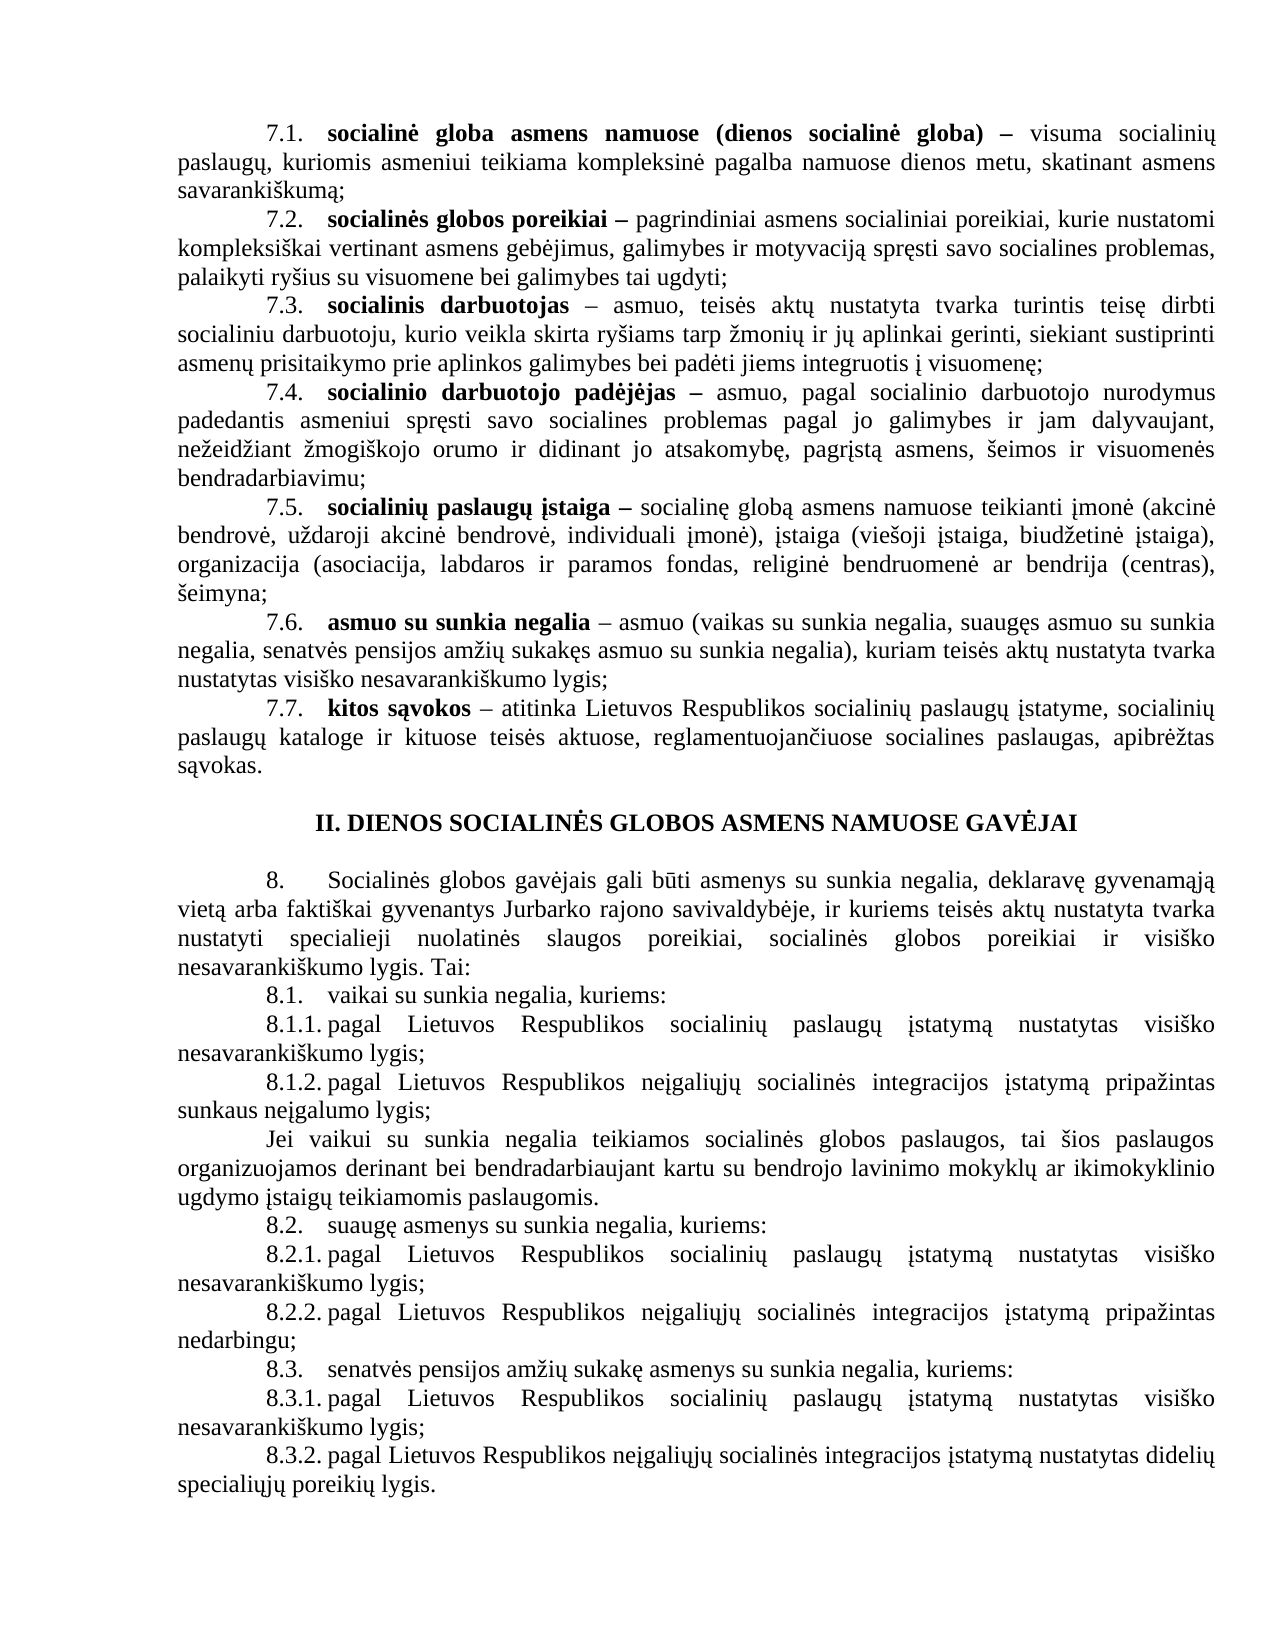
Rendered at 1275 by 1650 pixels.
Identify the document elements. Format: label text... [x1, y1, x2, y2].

text 7.4. socialinio darbuotojo padėjėjas – asmuo, pagal socialinio darbuotojo nurodymus padedantis asmeniui spręsti savo socialines problemas pagal jo galimybes ir jam dalyvaujant, nežeidžiant žmogiškojo orumo ir didinant jo atsakomybę, pagrįstą asmens, šeimos ir visuomenės bendradarbiavimu; [177, 377, 1216, 492]
text 7.1. socialinė globa asmens namuose (dienos socialinė globa) – visuma socialinių paslaugų, kuriomis asmeniui teikiama kompleksinė pagalba namuose dienos metu, skatinant asmens savarankiškumą; [177, 118, 1216, 204]
text 8.2. suaugę asmenys su sunkia negalia, kuriems: [177, 1211, 1216, 1239]
text 7.7. kitos sąvokos – atitinka Lietuvos Respublikos socialinių paslaugų įstatyme, socialinių paslaugų kataloge ir kituose teisės aktuose, reglamentuojančiuose socialines paslaugas, apibrėžtas sąvokas. [177, 693, 1216, 779]
text 8.2.1. pagal Lietuvos Respublikos socialinių paslaugų įstatymą nustatytas visiško nesavarankiškumo lygis; [177, 1239, 1216, 1297]
text II. DIENOS SOCIALINĖS GLOBOS ASMENS NAMUOSE GAVĖJAI [177, 808, 1216, 837]
text 8.1.1. pagal Lietuvos Respublikos socialinių paslaugų įstatymą nustatytas visiško nesavarankiškumo lygis; [177, 1009, 1216, 1067]
text 8.1.2. pagal Lietuvos Respublikos neįgaliųjų socialinės integracijos įstatymą pripažintas sunkaus neįgalumo lygis; [177, 1067, 1216, 1124]
text Jei vaikui su sunkia negalia teikiamos socialinės globos paslaugos, tai šios paslaugos organizuojamos derinant bei bendradarbiaujant kartu su bendrojo lavinimo mokyklų ar ikimokyklinio ugdymo įstaigų teikiamomis paslaugomis. [177, 1124, 1216, 1211]
text 8.3.1. pagal Lietuvos Respublikos socialinių paslaugų įstatymą nustatytas visiško nesavarankiškumo lygis; [177, 1383, 1216, 1441]
text 8.1. vaikai su sunkia negalia, kuriems: [177, 981, 1216, 1009]
text 7.6. asmuo su sunkia negalia – asmuo (vaikas su sunkia negalia, suaugęs asmuo su sunkia negalia, senatvės pensijos amžių sukakęs asmuo su sunkia negalia), kuriam teisės aktų nustatyta tvarka nustatytas visiško nesavarankiškumo lygis; [177, 607, 1216, 693]
text 7.2. socialinės globos poreikiai – pagrindiniai asmens socialiniai poreikiai, kurie nustatomi kompleksiškai vertinant asmens gebėjimus, galimybes ir motyvaciją spręsti savo socialines problemas, palaikyti ryšius su visuomene bei galimybes tai ugdyti; [177, 204, 1216, 291]
text 8.3. senatvės pensijos amžių sukakę asmenys su sunkia negalia, kuriems: [177, 1354, 1216, 1383]
text 7.3. socialinis darbuotojas – asmuo, teisės aktų nustatyta tvarka turintis teisę dirbti socialiniu darbuotoju, kurio veikla skirta ryšiams tarp žmonių ir jų aplinkai gerinti, siekiant sustiprinti asmenų prisitaikymo prie aplinkos galimybes bei padėti jiems integruotis į visuomenę; [177, 291, 1216, 377]
text 8. Socialinės globos gavėjais gali būti asmenys su sunkia negalia, deklaravę gyvenamąją vietą arba faktiškai gyvenantys Jurbarko rajono savivaldybėje, ir kuriems teisės aktų nustatyta tvarka nustatyti specialieji nuolatinės slaugos poreikiai, socialinės globos poreikiai ir visiško nesavarankiškumo lygis. Tai: [177, 866, 1216, 981]
text 8.2.2. pagal Lietuvos Respublikos neįgaliųjų socialinės integracijos įstatymą pripažintas nedarbingu; [177, 1297, 1216, 1354]
text 7.5. socialinių paslaugų įstaiga – socialinę globą asmens namuose teikianti įmonė (akcinė bendrovė, uždaroji akcinė bendrovė, individuali įmonė), įstaiga (viešoji įstaiga, biudžetinė įstaiga), organizacija (asociacija, labdaros ir paramos fondas, religinė bendruomenė ar bendrija (centras), šeimyna; [177, 492, 1216, 607]
text 8.3.2. pagal Lietuvos Respublikos neįgaliųjų socialinės integracijos įstatymą nustatytas didelių specialiųjų poreikių lygis. [177, 1441, 1216, 1498]
